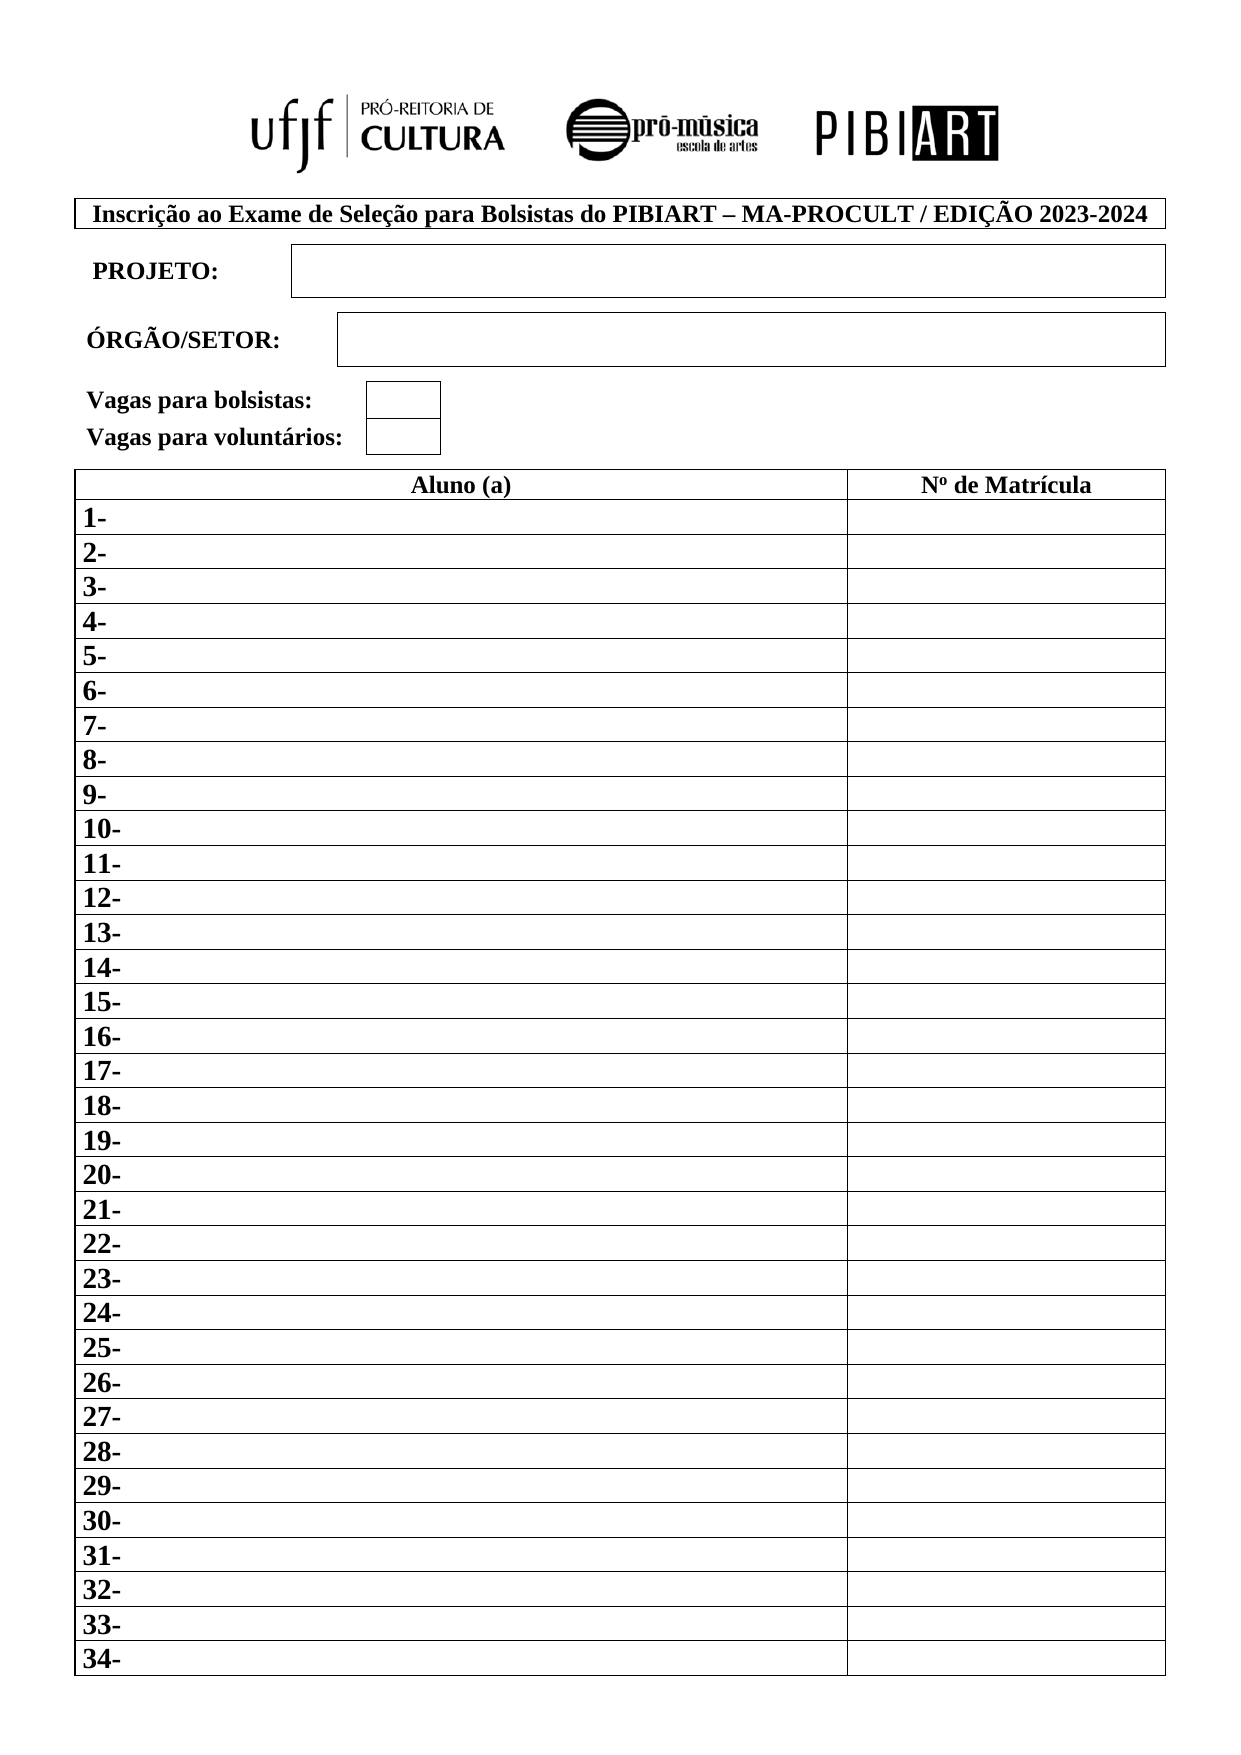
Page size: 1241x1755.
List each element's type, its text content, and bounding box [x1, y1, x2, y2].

table_cell [848, 1503, 1165, 1537]
table_cell [848, 881, 1165, 914]
table_cell [848, 708, 1165, 741]
table_cell 11- [76, 846, 847, 879]
table_cell 12- [76, 881, 847, 914]
table_cell 4- [76, 604, 847, 637]
table_header Inscrição ao Exame de Seleção para Bolsistas do PIBIART – MA-PROCULT / EDIÇÃO 2023-2024 [76, 199, 1165, 228]
table_cell [848, 569, 1165, 603]
table_cell [848, 1019, 1165, 1052]
table_header ÓRGÃO/SETOR: [75, 312, 337, 366]
table_cell [848, 1192, 1165, 1225]
table_cell 33- [76, 1607, 847, 1640]
table_cell 31- [76, 1538, 847, 1571]
table_cell [848, 1572, 1165, 1606]
table_cell 6- [76, 673, 847, 707]
table_header Vagas para bolsistas: [75, 381, 366, 417]
table_cell [848, 777, 1165, 810]
table_cell [848, 915, 1165, 949]
table_cell 7- [76, 708, 847, 741]
table_header No de Matrícula [848, 470, 1165, 499]
table_header [292, 245, 1165, 297]
table_cell 20- [76, 1157, 847, 1191]
table_cell [848, 1330, 1165, 1364]
table_cell 13- [76, 915, 847, 949]
table_cell [848, 1157, 1165, 1191]
table_cell [848, 639, 1165, 672]
table_cell 14- [76, 950, 847, 983]
table_cell 30- [76, 1503, 847, 1537]
table_cell [848, 1641, 1165, 1675]
table_cell 2- [76, 535, 847, 568]
table_cell [848, 1088, 1165, 1122]
table_cell [848, 1261, 1165, 1294]
table_cell [848, 1538, 1165, 1571]
table_cell [848, 1365, 1165, 1398]
table_cell [848, 1399, 1165, 1433]
table_cell 16- [76, 1019, 847, 1052]
table_cell 32- [76, 1572, 847, 1606]
table_cell [848, 604, 1165, 637]
table_cell 3- [76, 569, 847, 603]
table_cell 29- [76, 1469, 847, 1502]
table_cell 26- [76, 1365, 847, 1398]
table_cell 22- [76, 1226, 847, 1260]
table_cell [848, 1123, 1165, 1156]
table_cell 23- [76, 1261, 847, 1294]
table_cell [848, 1469, 1165, 1502]
table_cell [848, 1226, 1165, 1260]
table_cell [848, 1296, 1165, 1329]
table_header PROJETO: [75, 244, 291, 297]
table_cell [848, 1607, 1165, 1640]
table_cell 19- [76, 1123, 847, 1156]
table_header [367, 382, 440, 417]
table_cell [848, 673, 1165, 707]
table_cell 10- [76, 811, 847, 845]
table_cell [848, 846, 1165, 879]
table_cell [848, 950, 1165, 983]
table_cell [848, 984, 1165, 1018]
table_cell [367, 419, 440, 454]
table_cell 34- [76, 1641, 847, 1675]
table_cell 15- [76, 984, 847, 1018]
table_cell 17- [76, 1054, 847, 1087]
table_cell [848, 535, 1165, 568]
table_cell 1- [76, 500, 847, 534]
table_cell 5- [76, 639, 847, 672]
table_cell 28- [76, 1434, 847, 1467]
table_cell [848, 811, 1165, 845]
table_cell 25- [76, 1330, 847, 1364]
table_cell 27- [76, 1399, 847, 1433]
table_cell 24- [76, 1296, 847, 1329]
table_cell 9- [76, 777, 847, 810]
table_cell [848, 742, 1165, 776]
table_cell 8- [76, 742, 847, 776]
table_cell [848, 500, 1165, 534]
table_cell 18- [76, 1088, 847, 1122]
table_cell Vagas para voluntários: [75, 418, 366, 454]
table_cell [848, 1054, 1165, 1087]
table_header Aluno (a) [76, 470, 847, 499]
table_header [338, 313, 1165, 366]
table_cell [848, 1434, 1165, 1467]
table_cell 21- [76, 1192, 847, 1225]
